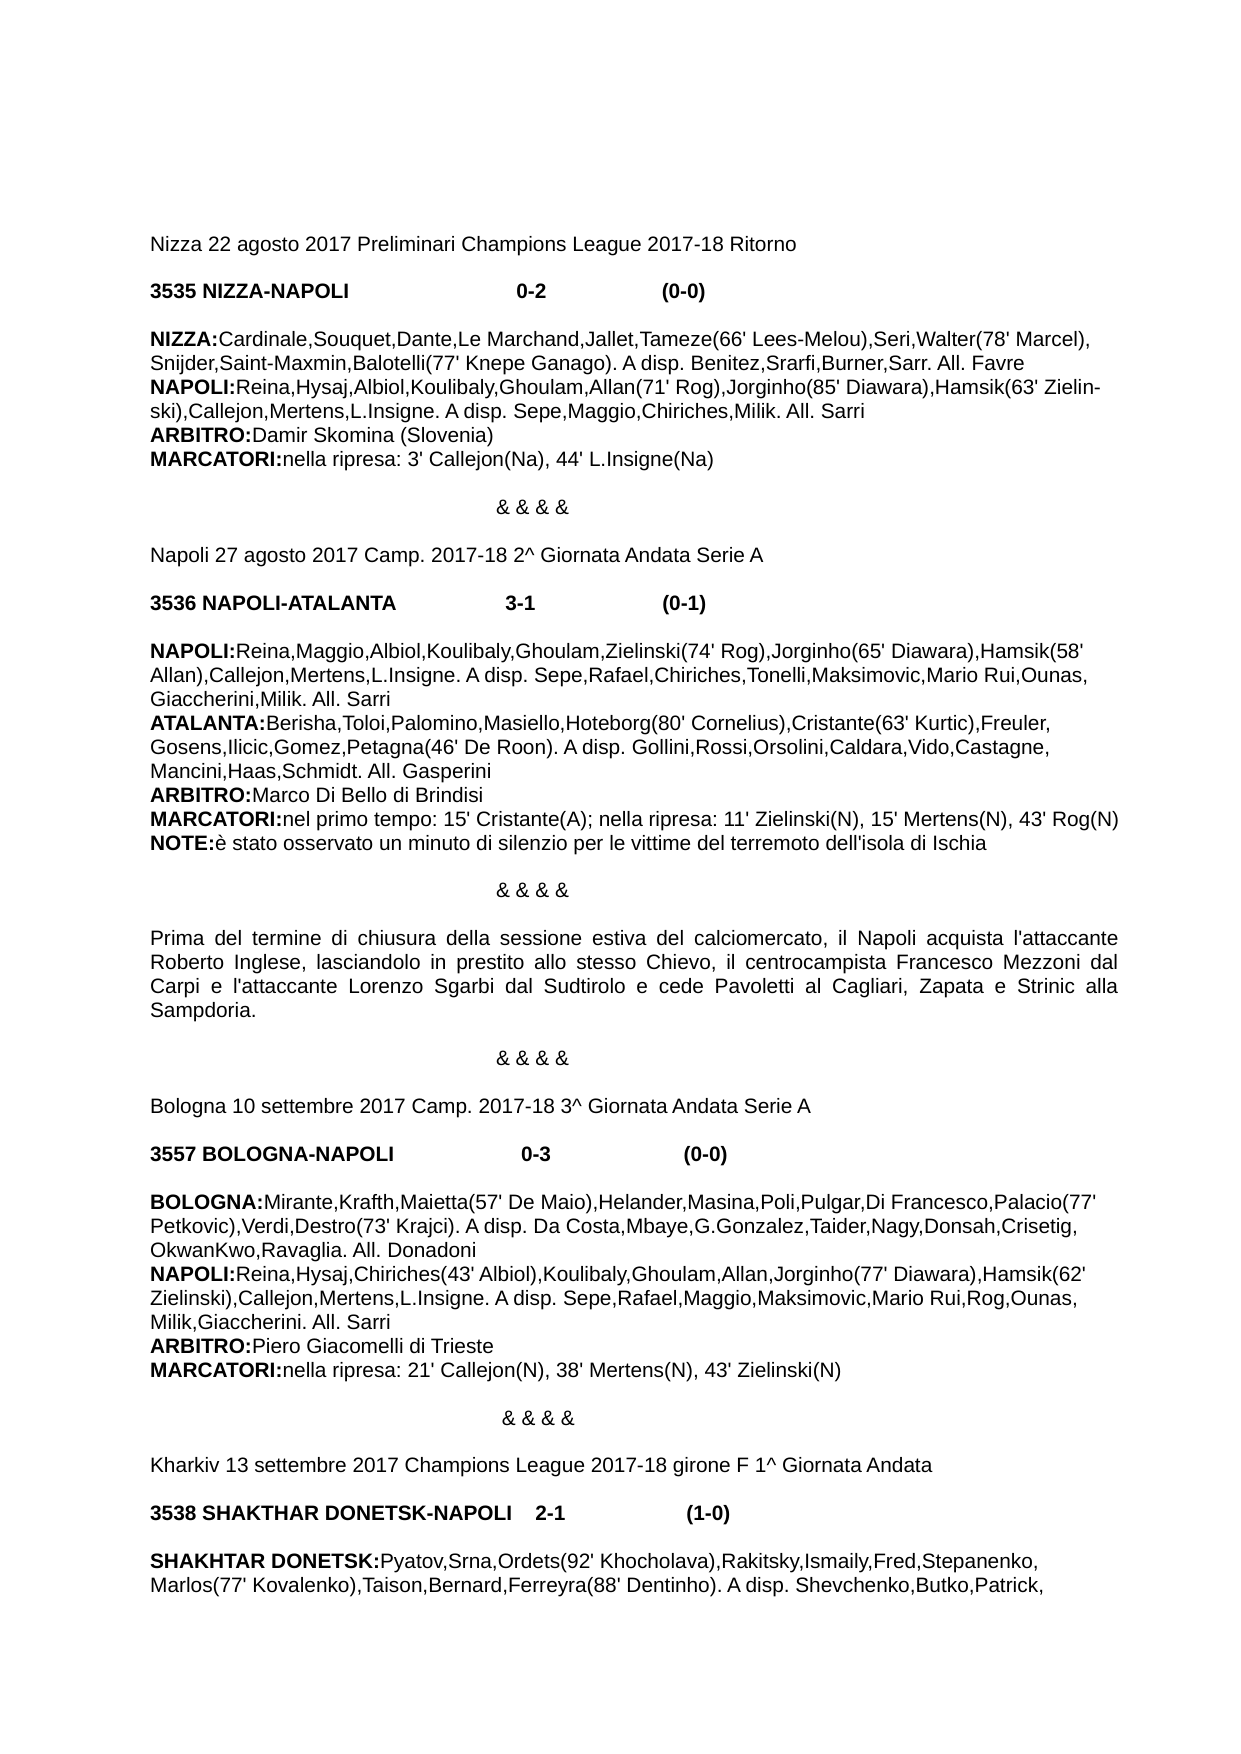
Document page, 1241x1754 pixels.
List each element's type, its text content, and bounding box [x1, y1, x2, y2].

text Gosens,Ilicic,Gomez,Petagna(46' De Roon). A disp. Gollini,Rossi,Orsolini,Caldara,Vido,Castagne, [150, 734, 1120, 758]
text 3557 BOLOGNA-NAPOLI 0-3 (0-0) [150, 1142, 1120, 1166]
text NOTE:è stato osservato un minuto di silenzio per le vittime del terremoto dell'isola di Ischia [150, 830, 1120, 854]
text Allan),Callejon,Mertens,L.Insigne. A disp. Sepe,Rafael,Chiriches,Tonelli,Maksimovic,Mario Rui,Ounas, [150, 663, 1120, 687]
text MARCATORI:nella ripresa: 21' Callejon(N), 38' Mertens(N), 43' Zielinski(N) [150, 1357, 1120, 1381]
text Kharkiv 13 settembre 2017 Champions League 2017-18 girone F 1^ Giornata Andata [150, 1453, 1120, 1477]
text ATALANTA:Berisha,Toloi,Palomino,Masiello,Hoteborg(80' Cornelius),Cristante(63' Kurtic),Freuler, [150, 711, 1120, 734]
text & & & & [150, 495, 1120, 519]
text ski),Callejon,Mertens,L.Insigne. A disp. Sepe,Maggio,Chiriches,Milik. All. Sarri [150, 399, 1120, 423]
text ARBITRO:Damir Skomina (Slovenia) [150, 423, 1120, 447]
text Snijder,Saint-Maxmin,Balotelli(77' Knepe Ganago). A disp. Benitez,Srarfi,Burner,Sarr. All. Favre [150, 351, 1120, 375]
text BOLOGNA:Mirante,Krafth,Maietta(57' De Maio),Helander,Masina,Poli,Pulgar,Di Francesco,Palacio(77' [150, 1190, 1120, 1214]
text Prima del termine di chiusura della sessione estiva del calciomercato, il Napoli acquista l'attaccante Roberto Inglese, lasciandolo in prestito allo stesso Chievo, il centrocampista Francesco Mezzoni dal Carpi e l'attaccante Lorenzo Sgarbi dal Sudtirolo e cede Pavoletti al Cagliari, Zapata e Strinic alla Sampdoria. [150, 926, 1120, 1022]
text & & & & [150, 878, 1120, 902]
text Zielinski),Callejon,Mertens,L.Insigne. A disp. Sepe,Rafael,Maggio,Maksimovic,Mario Rui,Rog,Ounas, [150, 1286, 1120, 1309]
text Giaccherini,Milik. All. Sarri [150, 687, 1120, 711]
text Petkovic),Verdi,Destro(73' Krajci). A disp. Da Costa,Mbaye,G.Gonzalez,Taider,Nagy,Donsah,Crisetig, [150, 1214, 1120, 1238]
text ARBITRO:Marco Di Bello di Brindisi [150, 782, 1120, 806]
text Milik,Giaccherini. All. Sarri [150, 1309, 1120, 1333]
text NAPOLI:Reina,Hysaj,Albiol,Koulibaly,Ghoulam,Allan(71' Rog),Jorginho(85' Diawara),Hamsik(63' Zielin- [150, 375, 1120, 399]
text NAPOLI:Reina,Hysaj,Chiriches(43' Albiol),Koulibaly,Ghoulam,Allan,Jorginho(77' Diawara),Hamsik(62' [150, 1262, 1120, 1286]
text 3538 SHAKTHAR DONETSK-NAPOLI 2-1 (1-0) [150, 1501, 1120, 1525]
text OkwanKwo,Ravaglia. All. Donadoni [150, 1238, 1120, 1262]
text NAPOLI:Reina,Maggio,Albiol,Koulibaly,Ghoulam,Zielinski(74' Rog),Jorginho(65' Diawara),Hamsik(58' [150, 639, 1120, 663]
text 3535 NIZZA-NAPOLI 0-2 (0-0) [150, 279, 1120, 303]
text Marlos(77' Kovalenko),Taison,Bernard,Ferreyra(88' Dentinho). A disp. Shevchenko,Butko,Patrick, [150, 1573, 1120, 1597]
text Nizza 22 agosto 2017 Preliminari Champions League 2017-18 Ritorno [150, 231, 1120, 255]
text Mancini,Haas,Schmidt. All. Gasperini [150, 758, 1120, 782]
text MARCATORI:nel primo tempo: 15' Cristante(A); nella ripresa: 11' Zielinski(N), 15' Mertens(N), 43' Rog(N) [150, 806, 1120, 830]
text & & & & [150, 1405, 1120, 1429]
text Napoli 27 agosto 2017 Camp. 2017-18 2^ Giornata Andata Serie A [150, 543, 1120, 567]
text ARBITRO:Piero Giacomelli di Trieste [150, 1333, 1120, 1357]
text SHAKHTAR DONETSK:Pyatov,Srna,Ordets(92' Khocholava),Rakitsky,Ismaily,Fred,Stepanenko, [150, 1549, 1120, 1573]
text NIZZA:Cardinale,Souquet,Dante,Le Marchand,Jallet,Tameze(66' Lees-Melou),Seri,Walter(78' Marcel), [150, 327, 1120, 351]
text & & & & [150, 1046, 1120, 1070]
text MARCATORI:nella ripresa: 3' Callejon(Na), 44' L.Insigne(Na) [150, 447, 1120, 471]
text Bologna 10 settembre 2017 Camp. 2017-18 3^ Giornata Andata Serie A [150, 1094, 1120, 1118]
text 3536 NAPOLI-ATALANTA 3-1 (0-1) [150, 591, 1120, 615]
